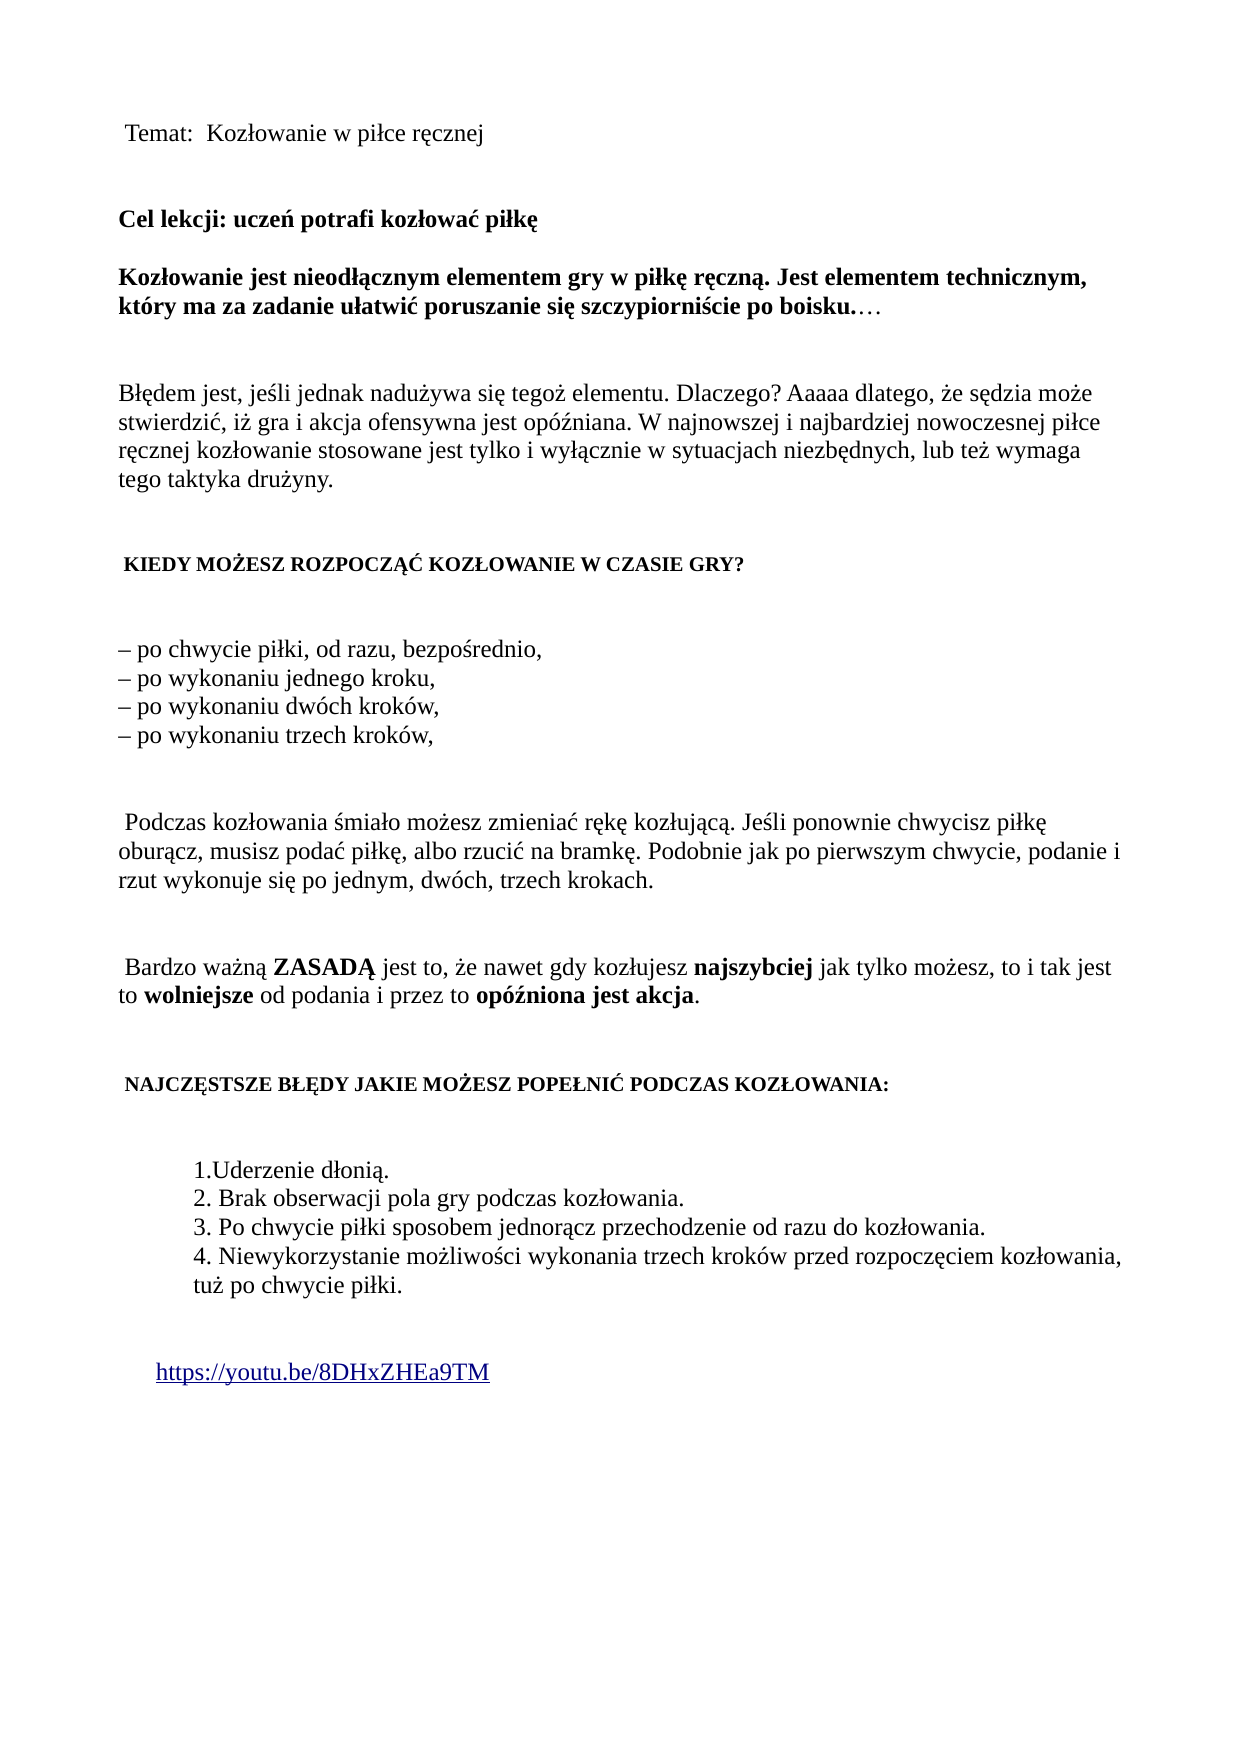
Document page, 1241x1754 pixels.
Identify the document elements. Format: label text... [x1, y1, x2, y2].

text KIEDY MOŻESZ ROZPOCZĄĆ KOZŁOWANIE W CZASIE GRY? [118, 551, 1122, 576]
text NAJCZĘSTSZE BŁĘDY JAKIE MOŻESZ POPEŁNIĆ PODCZAS KOZŁOWANIA: [118, 1068, 1122, 1096]
text Podczas kozłowania śmiało możesz zmieniać rękę kozłującą. Jeśli ponownie chwycisz piłkę oburącz, musisz podać piłkę, albo rzucić na bramkę. Podobnie jak po pierwszym chwycie, podanie i rzut wykonuje się po jednym, dwóch, trzech krokach. [118, 807, 1122, 893]
text https://youtu.be/8DHxZHEa9TM [156, 1357, 1122, 1386]
text Temat: Kozłowanie w piłce ręcznej [118, 118, 1122, 147]
text Cel lekcji: uczeń potrafi kozłować piłkę [118, 204, 1122, 233]
text 1.Uderzenie dłonią. 2. Brak obserwacji pola gry podczas kozłowania. 3. Po chwycie piłki sposobem jednorącz przechodzenie od razu do kozłowania. 4. Niewykorzystanie możliwości wykonania trzech kroków przed rozpoczęciem kozłowania, tuż po chwycie piłki. [193, 1155, 1122, 1298]
text – po chwycie piłki, od razu, bezpośrednio, – po wykonaniu jednego kroku, – po wykonaniu dwóch kroków, – po wykonaniu trzech kroków, [118, 634, 1122, 749]
text Błędem jest, jeśli jednak nadużywa się tegoż elementu. Dlaczego? Aaaaa dlatego, że sędzia może stwierdzić, iż gra i akcja ofensywna jest opóźniana. W najnowszej i najbardziej nowoczesnej piłce ręcznej kozłowanie stosowane jest tylko i wyłącznie w sytuacjach niezbędnych, lub też wymaga tego taktyka drużyny. [118, 378, 1122, 493]
text Kozłowanie jest nieodłącznym elementem gry w piłkę ręczną. Jest elementem technicznym, który ma za zadanie ułatwić poruszanie się szczypiorniście po boisku.… [118, 262, 1122, 320]
text Bardzo ważną ZASADĄ jest to, że nawet gdy kozłujesz najszybciej jak tylko możesz, to i tak jest to wolniejsze od podania i przez to opóźniona jest akcja. [118, 952, 1122, 1009]
